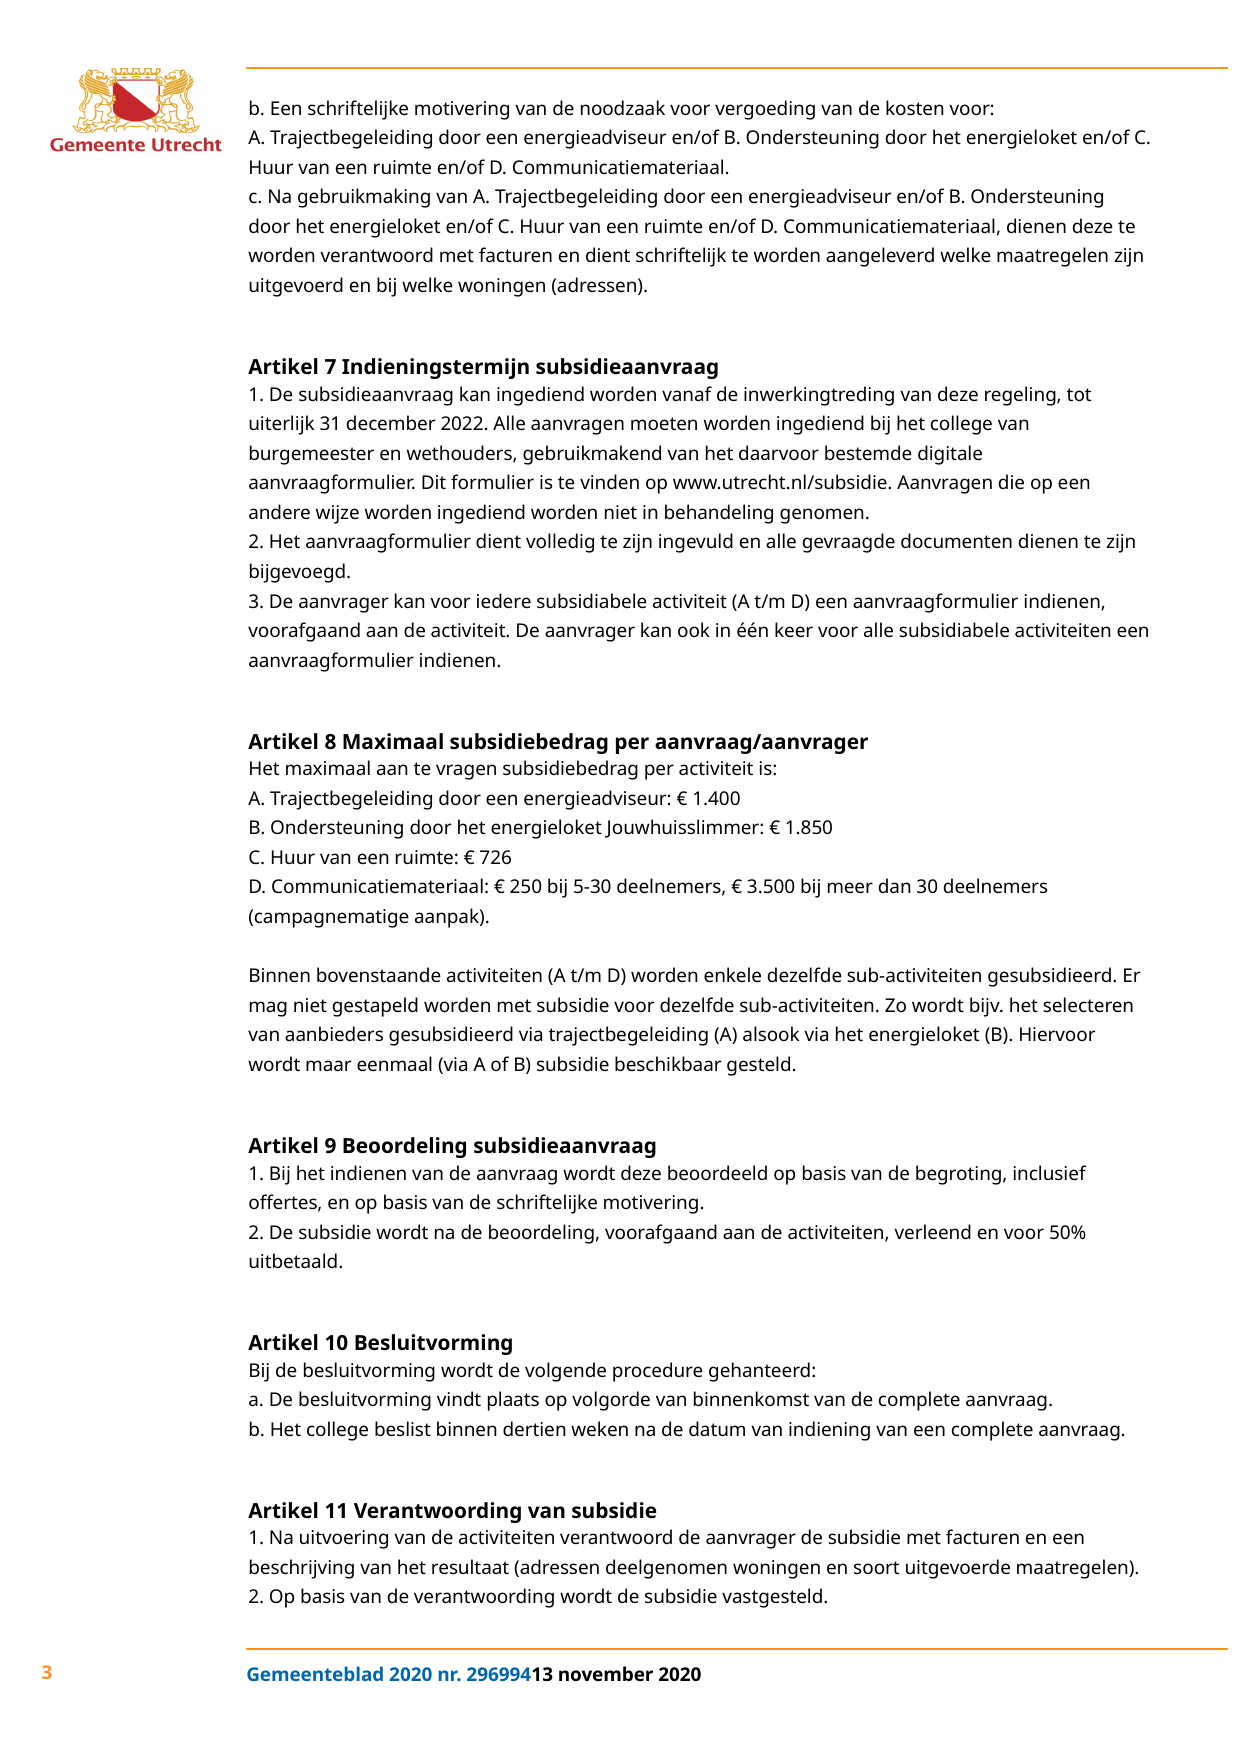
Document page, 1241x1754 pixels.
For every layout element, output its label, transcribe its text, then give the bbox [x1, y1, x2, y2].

text A. Trajectbegeleiding door een energieadviseur en/of B. Ondersteuning door het energieloket en/of C. Huur van een ruimte en/of D. Communicatiemateriaal. [248, 124, 1152, 180]
text c. Na gebruikmaking van A. Trajectbegeleiding door een energieadviseur en/of B. Ondersteuning door het energieloket en/of C. Huur van een ruimte en/of D. Communicatiemateriaal, dienen deze te worden verantwoord met facturen en dient schriftelijk te worden aangeleverd welke maatregelen zijn uitgevoerd en bij welke woningen (adressen). [248, 183, 1152, 298]
text 1. Bij het indienen van de aanvraag wordt deze beoordeeld op basis van de begroting, inclusief offertes, en op basis van de schriftelijke motivering. [248, 1160, 1152, 1215]
text C. Huur van een ruimte: € 726 [248, 844, 1152, 870]
text Artikel 10 Besluitvorming [248, 1328, 1152, 1357]
picture [41, 47, 231, 172]
text 2. Op basis van de verantwoording wordt de subsidie vastgesteld. [248, 1584, 1152, 1609]
text a. De besluitvorming vindt plaats op volgorde van binnenkomst van de complete aanvraag. [248, 1386, 1152, 1412]
text 1. Na uitvoering van de activiteiten verantwoord de aanvrager de subsidie met facturen en een beschrijving van het resultaat (adressen deelgenomen woningen en soort uitgevoerde maatregelen). [248, 1524, 1152, 1580]
text D. Communicatiemateriaal: € 250 bij 5-30 deelnemers, € 3.500 bij meer dan 30 deelnemers (campagnematige aanpak). [248, 874, 1152, 929]
text Bij de besluitvorming wordt de volgende procedure gehanteerd: [248, 1357, 1152, 1383]
text 2. De subsidie wordt na de beoordeling, voorafgaand aan de activiteiten, verleend en voor 50% uitbetaald. [248, 1219, 1152, 1274]
text Het maximaal aan te vragen subsidiebedrag per activiteit is: [248, 755, 1152, 781]
text b. Het college beslist binnen dertien weken na de datum van indiening van een complete aanvraag. [248, 1416, 1152, 1442]
text Artikel 7 Indieningstermijn subsidieaanvraag [248, 352, 1152, 381]
text 3. De aanvrager kan voor iedere subsidiabele activiteit (A t/m D) een aanvraagformulier indienen, voorafgaand aan de activiteit. De aanvrager kan ook in één keer voor alle subsidiabele activiteiten een aanvraagformulier indienen. [248, 588, 1152, 673]
text Binnen bovenstaande activiteiten (A t/m D) worden enkele dezelfde sub-activiteiten gesubsidieerd. Er mag niet gestapeld worden met subsidie voor dezelfde sub-activiteiten. Zo wordt bijv. het selecteren van aanbieders gesubsidieerd via trajectbegeleiding (A) alsook via het energieloket (B). Hiervoor wordt maar eenmaal (via A of B) subsidie beschikbaar gesteld. [248, 962, 1152, 1077]
text B. Ondersteuning door het energieloket Jouwhuisslimmer: € 1.850 [248, 814, 1152, 840]
text Artikel 9 Beoordeling subsidieaanvraag [248, 1131, 1152, 1160]
text Artikel 8 Maximaal subsidiebedrag per aanvraag/aanvrager [248, 727, 1152, 755]
text 2. Het aanvraagformulier dient volledig te zijn ingevuld en alle gevraagde documenten dienen te zijn bijgevoegd. [248, 529, 1152, 584]
text A. Trajectbegeleiding door een energieadviseur: € 1.400 [248, 785, 1152, 811]
text b. Een schriftelijke motivering van de noodzaak voor vergoeding van de kosten voor: [248, 95, 1152, 121]
text 1. De subsidieaanvraag kan ingediend worden vanaf de inwerkingtreding van deze regeling, tot uiterlijk 31 december 2022. Alle aanvragen moeten worden ingediend bij het college van burgemeester en wethouders, gebruikmakend van het daarvoor bestemde digitale aanvraagformulier. Dit formulier is te vinden op www.utrecht.nl/subsidie. Aanvragen die op een andere wijze worden ingediend worden niet in behandeling genomen. [248, 381, 1152, 525]
text Artikel 11 Verantwoording van subsidie [248, 1496, 1152, 1524]
